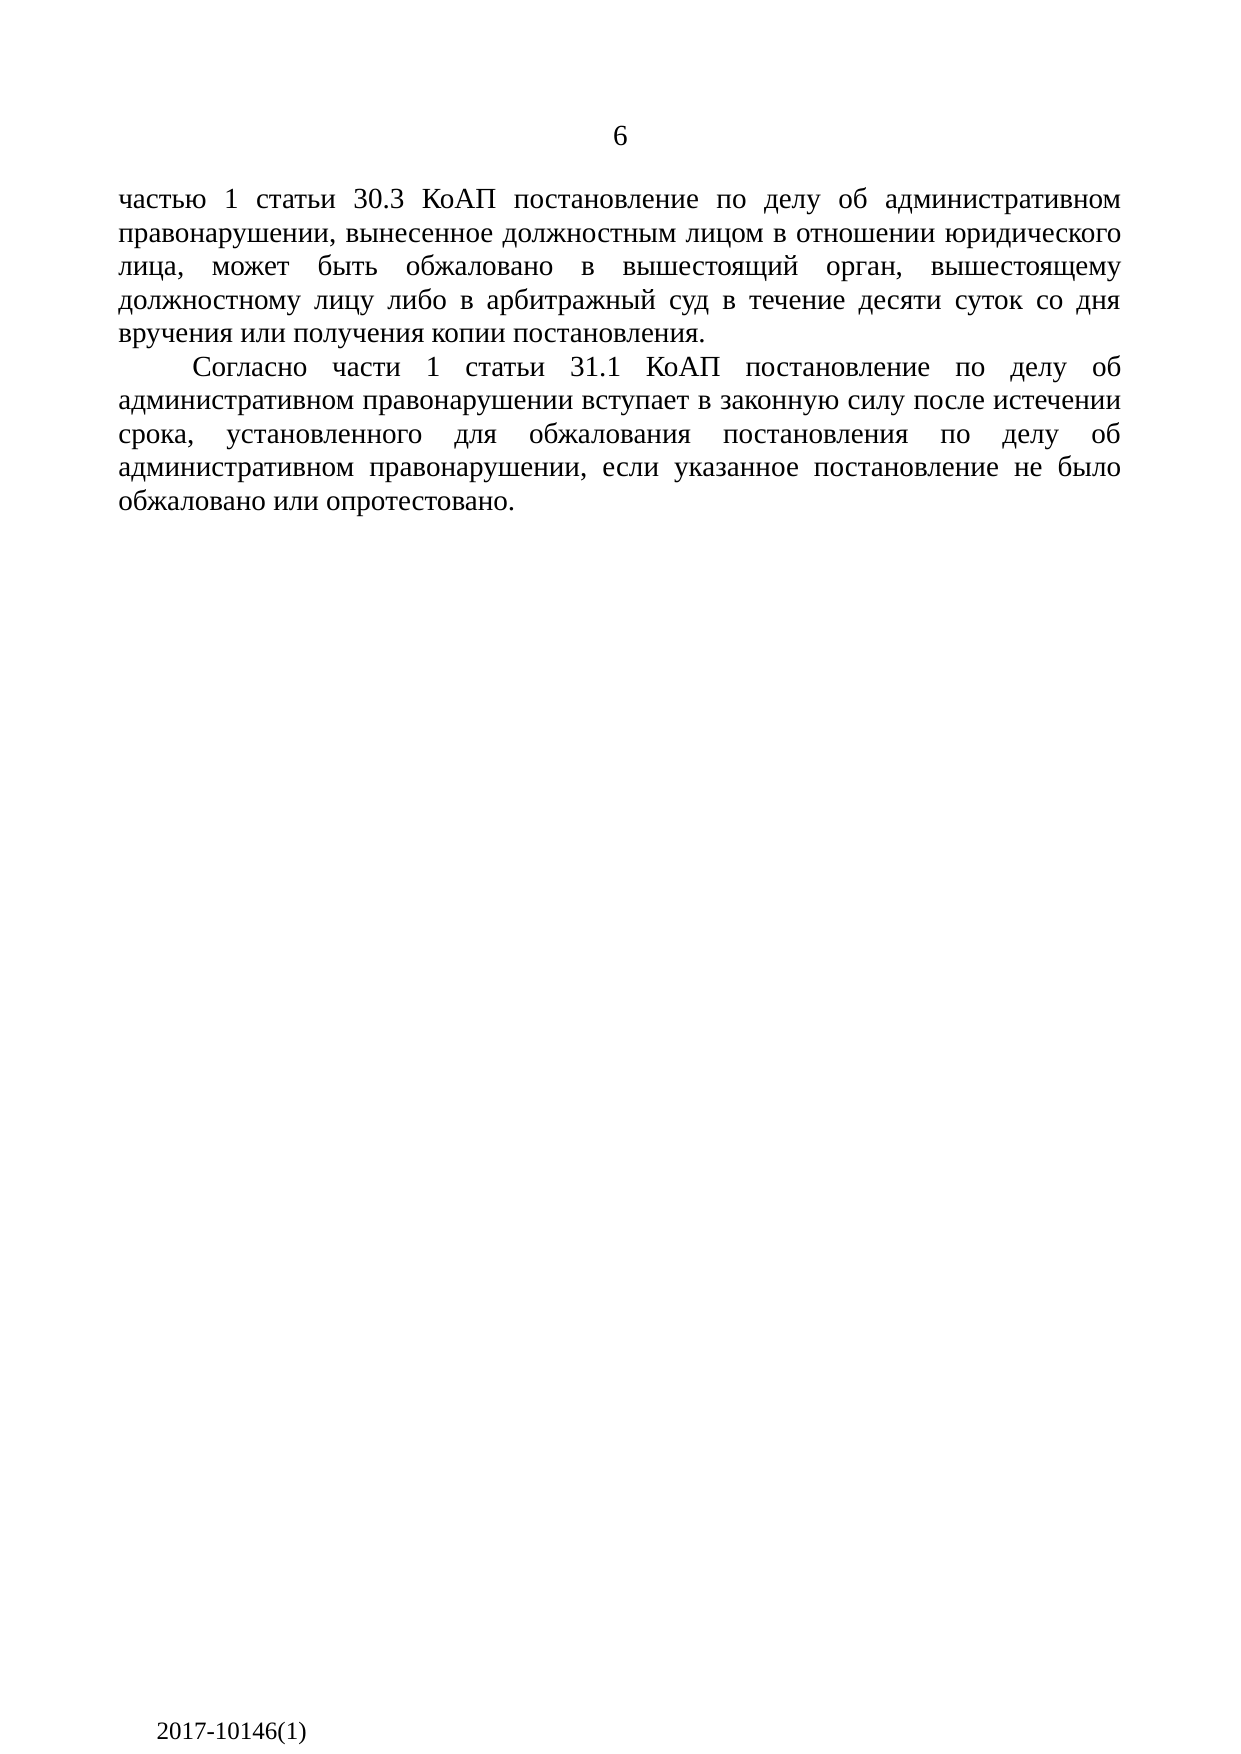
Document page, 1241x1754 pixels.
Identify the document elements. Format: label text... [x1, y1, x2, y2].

text Согласно части 1 статьи 31.1 КоАП постановление по делу об административном правонарушении вступает в законную силу после истечении срока, установленного для обжалования постановления по делу об административном правонарушении, если указанное постановление не было обжаловано или опротестовано. [118, 349, 1122, 517]
text частью 1 статьи 30.3 КоАП постановление по делу об административном правонарушении, вынесенное должностным лицом в отношении юридического лица, может быть обжаловано в вышестоящий орган, вышестоящему должностному лицу либо в арбитражный суд в течение десяти суток со дня вручения или получения копии постановления. [118, 181, 1122, 349]
